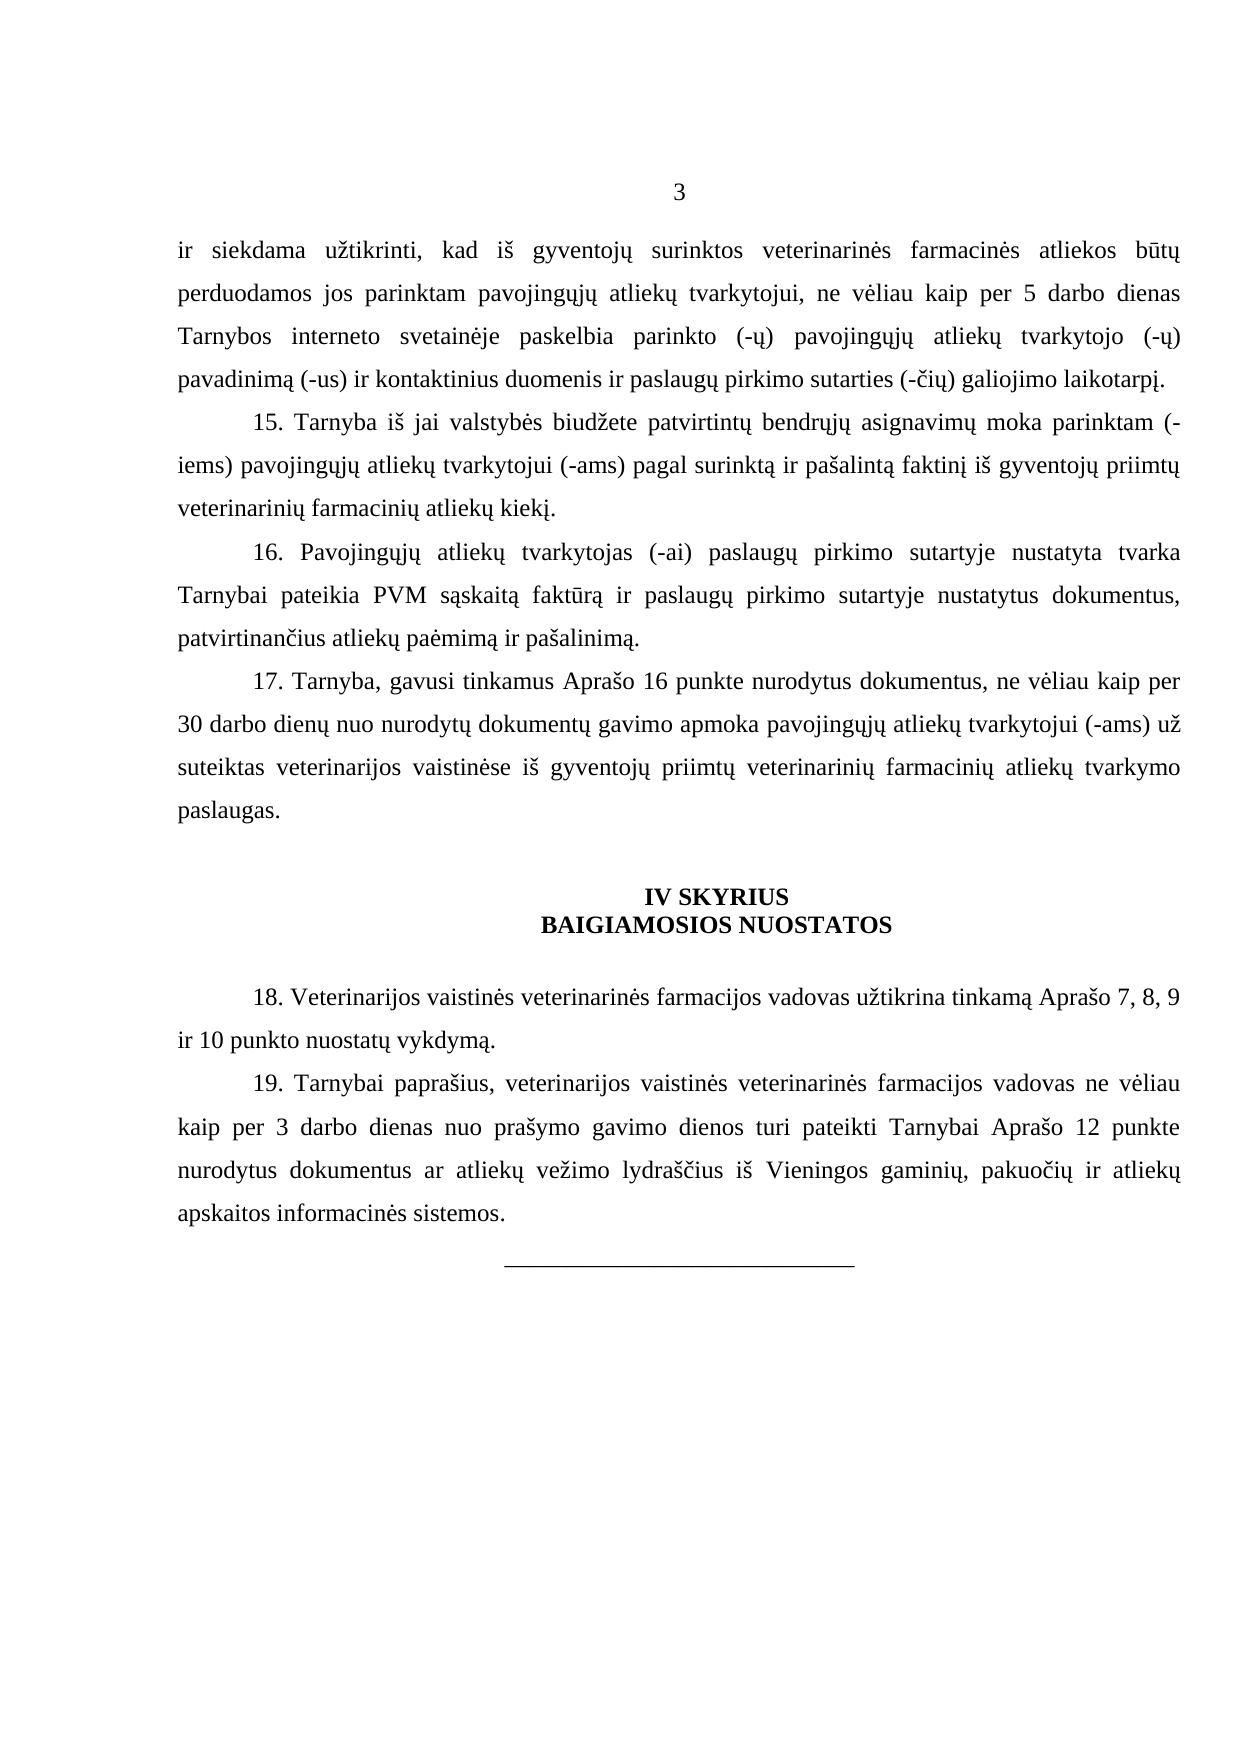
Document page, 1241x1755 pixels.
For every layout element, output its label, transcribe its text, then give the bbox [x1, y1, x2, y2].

text 18. Veterinarijos vaistinės veterinarinės farmacijos vadovas užtikrina tinkamą Aprašo 7, 8, 9 ir 10 punkto nuostatų vykdymą. [177, 982, 1181, 1054]
text 16. Pavojingųjų atliekų tvarkytojas (-ai) paslaugų pirkimo sutartyje nustatyta tvarka Tarnybai pateikia PVM sąskaitą faktūrą ir paslaugų pirkimo sutartyje nustatytus dokumentus, patvirtinančius atliekų paėmimą ir pašalinimą. [177, 537, 1181, 652]
text 15. Tarnyba iš jai valstybės biudžete patvirtintų bendrųjų asignavimų moka parinktam (-iems) pavojingųjų atliekų tvarkytojui (-ams) pagal surinktą ir pašalintą faktinį iš gyventojų priimtų veterinarinių farmacinių atliekų kiekį. [177, 407, 1181, 522]
text ____________________________ [177, 1241, 1181, 1270]
text 19. Tarnybai paprašius, veterinarijos vaistinės veterinarinės farmacijos vadovas ne vėliau kaip per 3 darbo dienas nuo prašymo gavimo dienos turi pateikti Tarnybai Aprašo 12 punkte nurodytus dokumentus ar atliekų vežimo lydraščius iš Vieningos gaminių, pakuočių ir atliekų apskaitos informacinės sistemos. [177, 1068, 1181, 1227]
text IV SKYRIUS [177, 882, 1181, 910]
text 17. Tarnyba, gavusi tinkamus Aprašo 16 punkte nurodytus dokumentus, ne vėliau kaip per 30 darbo dienų nuo nurodytų dokumentų gavimo apmoka pavojingųjų atliekų tvarkytojui (-ams) už suteiktas veterinarijos vaistinėse iš gyventojų priimtų veterinarinių farmacinių atliekų tvarkymo paslaugas. [177, 666, 1181, 824]
text ir siekdama užtikrinti, kad iš gyventojų surinktos veterinarinės farmacinės atliekos būtų perduodamos jos parinktam pavojingųjų atliekų tvarkytojui, ne vėliau kaip per 5 darbo dienas Tarnybos interneto svetainėje paskelbia parinkto (-ų) pavojingųjų atliekų tvarkytojo (-ų) pavadinimą (-us) ir kontaktinius duomenis ir paslaugų pirkimo sutarties (-čių) galiojimo laikotarpį. [177, 235, 1181, 393]
text BAIGIAMOSIOS NUOSTATOS [177, 910, 1181, 939]
